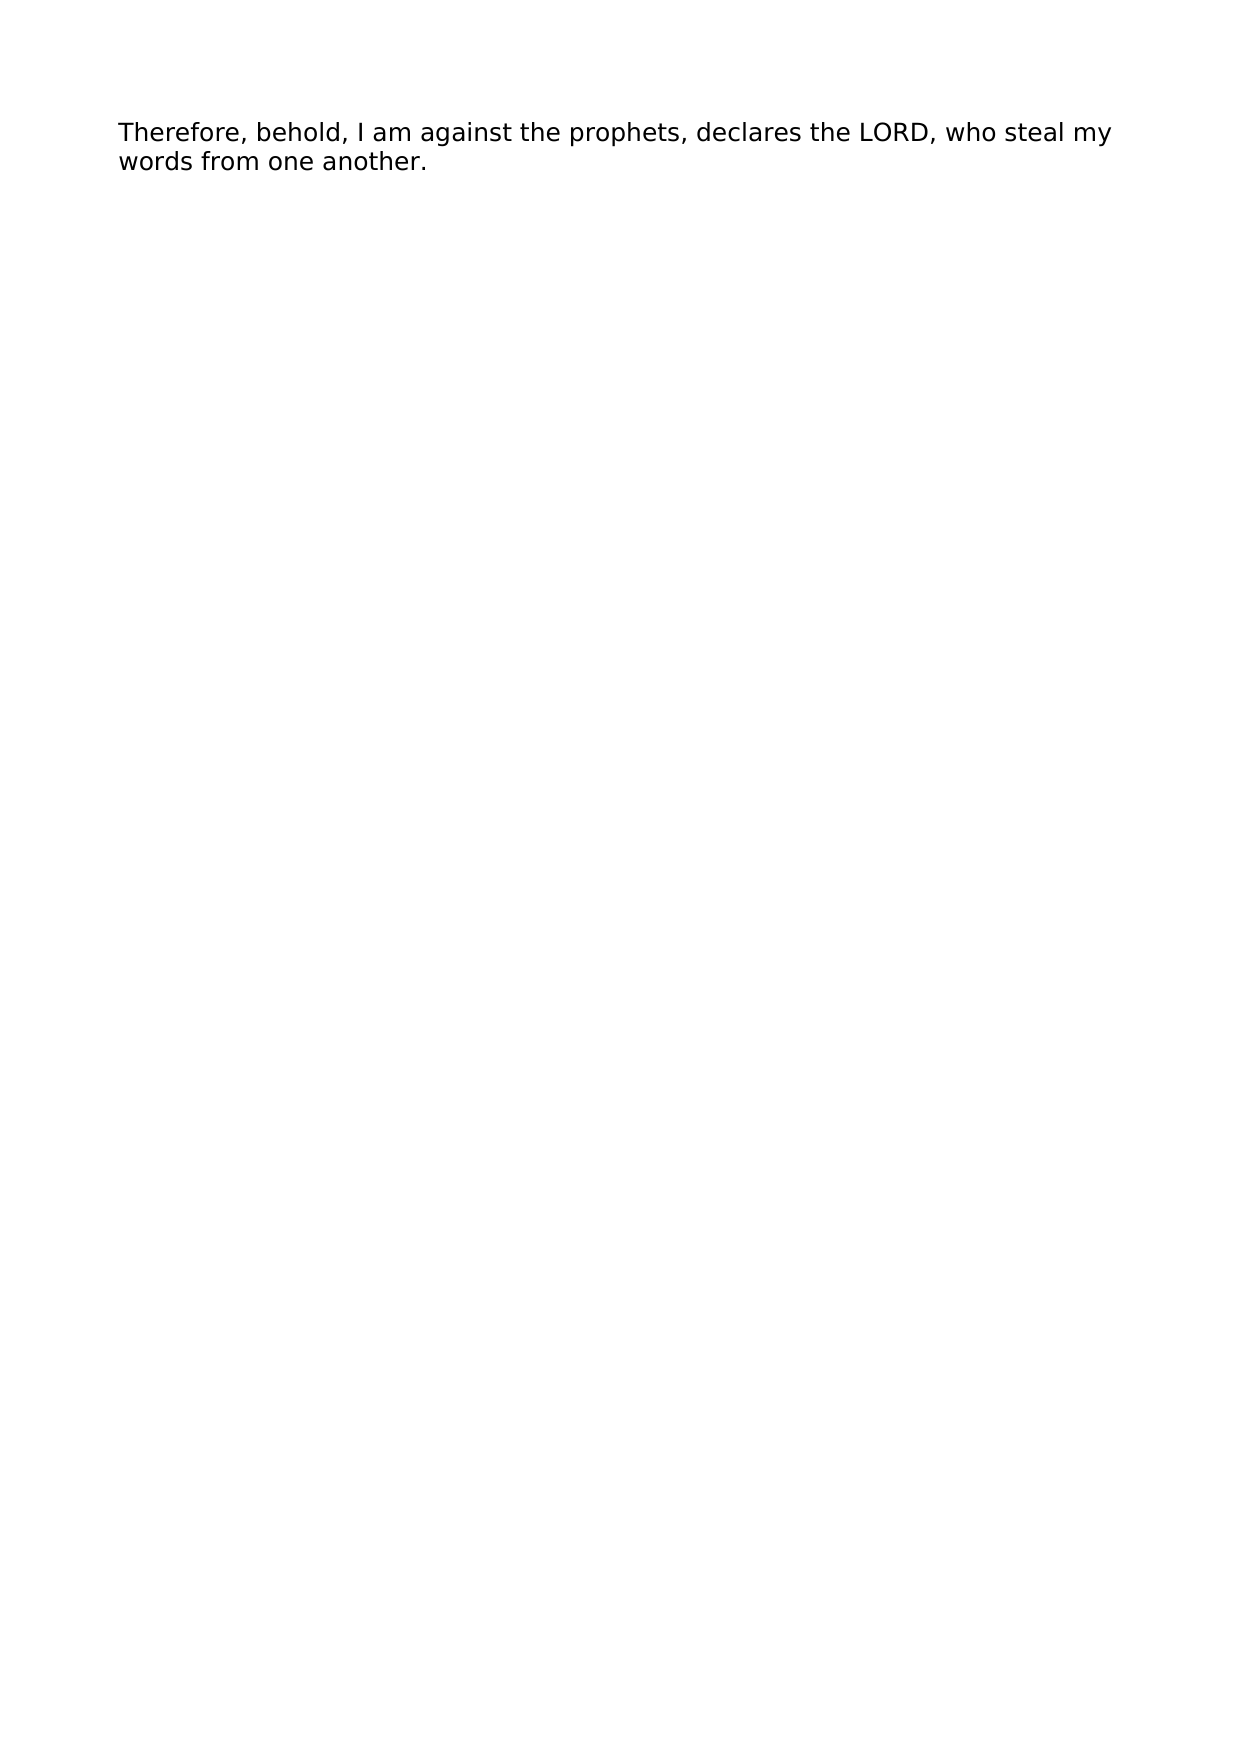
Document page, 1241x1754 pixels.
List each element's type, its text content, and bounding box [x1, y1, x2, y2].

text Therefore, behold, I am against the prophets, declares the LORD, who steal my words from one another. [118, 118, 1122, 176]
